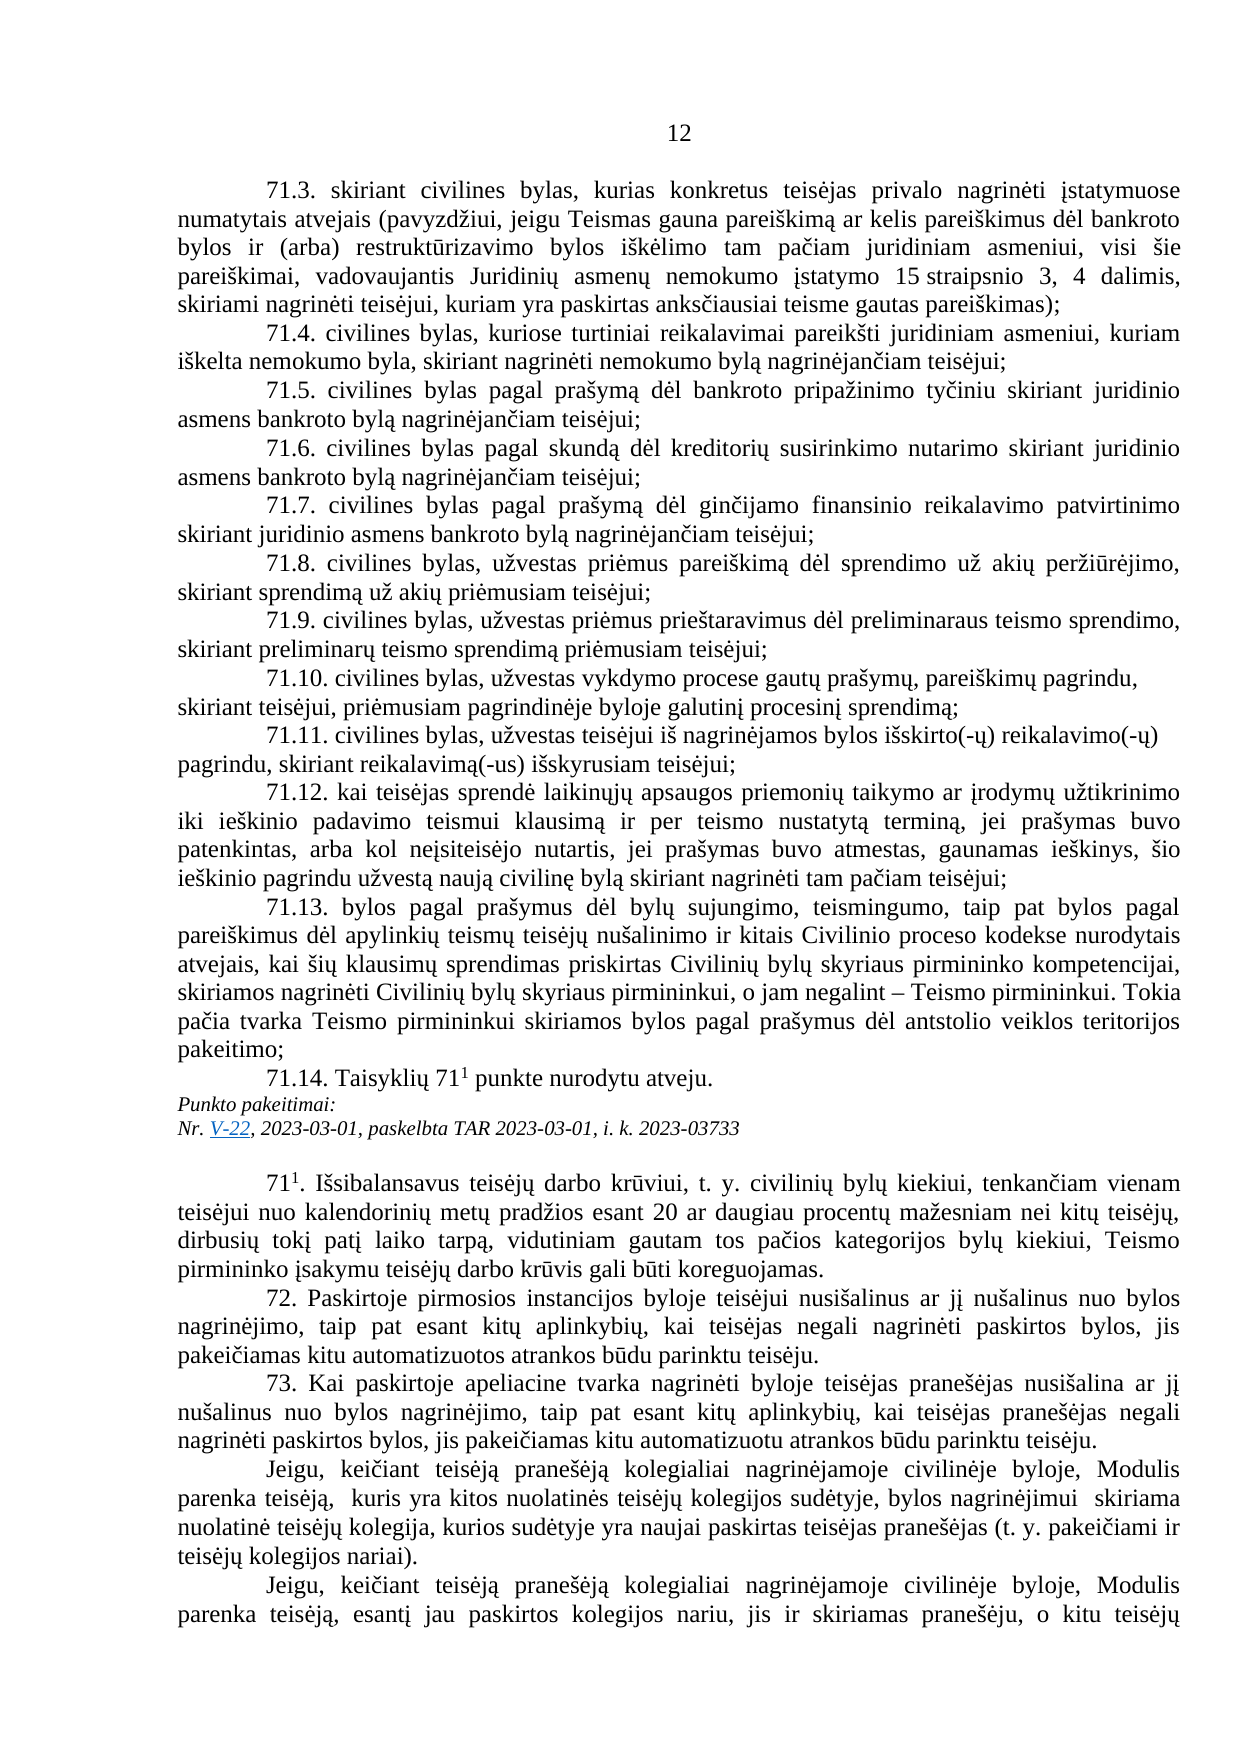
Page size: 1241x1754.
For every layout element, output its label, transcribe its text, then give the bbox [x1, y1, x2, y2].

text 73. Kai paskirtoje apeliacine tvarka nagrinėti byloje teisėjas pranešėjas nusišalina ar jį nušalinus nuo bylos nagrinėjimo, taip pat esant kitų aplinkybių, kai teisėjas pranešėjas negali nagrinėti paskirtos bylos, jis pakeičiamas kitu automatizuotu atrankos būdu parinktu teisėju. [177, 1369, 1181, 1454]
text 71.13. bylos pagal prašymus dėl bylų sujungimo, teismingumo, taip pat bylos pagal pareiškimus dėl apylinkių teismų teisėjų nušalinimo ir kitais Civilinio proceso kodekse nurodytais atvejais, kai šių klausimų sprendimas priskirtas Civilinių bylų skyriaus pirmininko kompetencijai, skiriamos nagrinėti Civilinių bylų skyriaus pirmininkui, o jam negalint – Teismo pirmininkui. Tokia pačia tvarka Teismo pirmininkui skiriamos bylos pagal prašymus dėl antstolio veiklos teritorijos pakeitimo; [177, 892, 1181, 1063]
text 71.8. civilines bylas, užvestas priėmus pareiškimą dėl sprendimo už akių peržiūrėjimo, skiriant sprendimą už akių priėmusiam teisėjui; [177, 548, 1181, 605]
text 71.14. Taisyklių 711 punkte nurodytu atveju. [177, 1063, 1181, 1092]
text Jeigu, keičiant teisėją pranešėją kolegialiai nagrinėjamoje civilinėje byloje, Modulis parenka teisėją, esantį jau paskirtos kolegijos nariu, jis ir skiriamas pranešėju, o kitu teisėjų [177, 1570, 1181, 1628]
text 71.12. kai teisėjas sprendė laikinųjų apsaugos priemonių taikymo ar įrodymų užtikrinimo iki ieškinio padavimo teismui klausimą ir per teismo nustatytą terminą, jei prašymas buvo patenkintas, arba kol neįsiteisėjo nutartis, jei prašymas buvo atmestas, gaunamas ieškinys, šio ieškinio pagrindu užvestą naują civilinę bylą skiriant nagrinėti tam pačiam teisėjui; [177, 778, 1181, 892]
text Jeigu, keičiant teisėją pranešėją kolegialiai nagrinėjamoje civilinėje byloje, Modulis parenka teisėją, kuris yra kitos nuolatinės teisėjų kolegijos sudėtyje, bylos nagrinėjimui skiriama nuolatinė teisėjų kolegija, kurios sudėtyje yra naujai paskirtas teisėjas pranešėjas (t. y. pakeičiami ir teisėjų kolegijos nariai). [177, 1454, 1181, 1570]
text 72. Paskirtoje pirmosios instancijos byloje teisėjui nusišalinus ar jį nušalinus nuo bylos nagrinėjimo, taip pat esant kitų aplinkybių, kai teisėjas negali nagrinėti paskirtos bylos, jis pakeičiamas kitu automatizuotos atrankos būdu parinktu teisėju. [177, 1283, 1181, 1369]
text 71.11. civilines bylas, užvestas teisėjui iš nagrinėjamos bylos išskirto(-ų) reikalavimo(-ų) pagrindu, skiriant reikalavimą(-us) išskyrusiam teisėjui; [177, 720, 1181, 778]
text 711. Išsibalansavus teisėjų darbo krūviui, t. y. civilinių bylų kiekiui, tenkančiam vienam teisėjui nuo kalendorinių metų pradžios esant 20 ar daugiau procentų mažesniam nei kitų teisėjų, dirbusių tokį patį laiko tarpą, vidutiniam gautam tos pačios kategorijos bylų kiekiui, Teismo pirmininko įsakymu teisėjų darbo krūvis gali būti koreguojamas. [177, 1169, 1181, 1283]
text 71.4. civilines bylas, kuriose turtiniai reikalavimai pareikšti juridiniam asmeniui, kuriam iškelta nemokumo byla, skiriant nagrinėti nemokumo bylą nagrinėjančiam teisėjui; [177, 318, 1181, 375]
text 71.5. civilines bylas pagal prašymą dėl bankroto pripažinimo tyčiniu skiriant juridinio asmens bankroto bylą nagrinėjančiam teisėjui; [177, 375, 1181, 433]
text 71.9. civilines bylas, užvestas priėmus prieštaravimus dėl preliminaraus teismo sprendimo, skiriant preliminarų teismo sprendimą priėmusiam teisėjui; [177, 605, 1181, 663]
text Nr. V-22, 2023-03-01, paskelbta TAR 2023-03-01, i. k. 2023-03733 [177, 1116, 1181, 1140]
text 71.3. skiriant civilines bylas, kurias konkretus teisėjas privalo nagrinėti įstatymuose numatytais atvejais (pavyzdžiui, jeigu Teismas gauna pareiškimą ar kelis pareiškimus dėl bankroto bylos ir (arba) restruktūrizavimo bylos iškėlimo tam pačiam juridiniam asmeniui, visi šie pareiškimai, vadovaujantis Juridinių asmenų nemokumo įstatymo 15 straipsnio 3, 4 dalimis, skiriami nagrinėti teisėjui, kuriam yra paskirtas anksčiausiai teisme gautas pareiškimas); [177, 176, 1181, 318]
text 71.6. civilines bylas pagal skundą dėl kreditorių susirinkimo nutarimo skiriant juridinio asmens bankroto bylą nagrinėjančiam teisėjui; [177, 433, 1181, 490]
text Punkto pakeitimai: [177, 1092, 1181, 1116]
text 71.7. civilines bylas pagal prašymą dėl ginčijamo finansinio reikalavimo patvirtinimo skiriant juridinio asmens bankroto bylą nagrinėjančiam teisėjui; [177, 490, 1181, 548]
text 71.10. civilines bylas, užvestas vykdymo procese gautų prašymų, pareiškimų pagrindu, skiriant teisėjui, priėmusiam pagrindinėje byloje galutinį procesinį sprendimą; [177, 663, 1181, 720]
